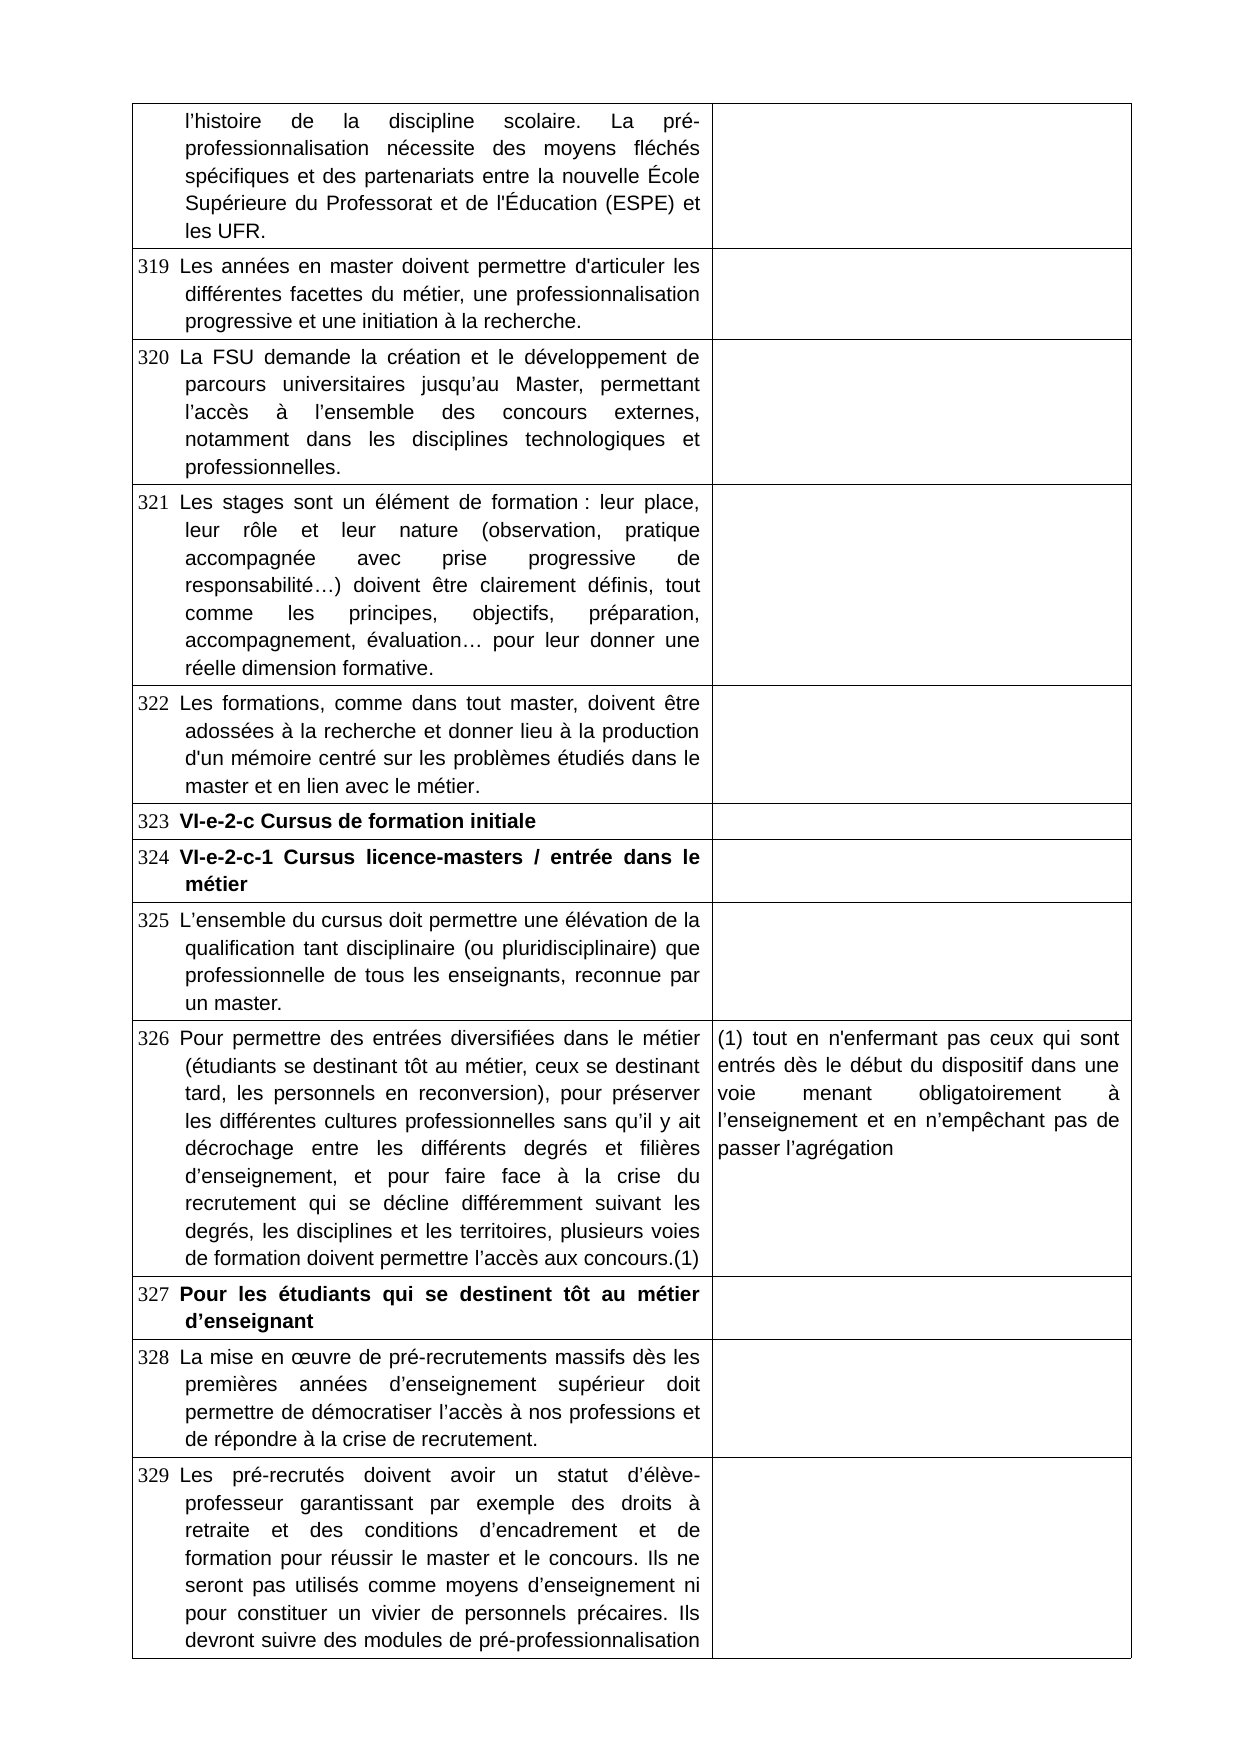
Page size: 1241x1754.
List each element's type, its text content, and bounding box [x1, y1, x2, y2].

table_cell La FSU demande la création et le développement de parcours universitaires jusqu’au Master, permettant l’accès à l’ensemble des concours externes, notamment dans les disciplines technologiques et professionnelles. [133, 340, 712, 484]
table_cell [713, 840, 1131, 902]
table_cell [713, 340, 1131, 484]
table_cell Les formations, comme dans tout master, doivent être adossées à la recherche et donner lieu à la production d'un mémoire centré sur les problèmes étudiés dans le master et en lien avec le métier. [133, 686, 712, 803]
table_cell VI-e-2-c Cursus de formation initiale [133, 804, 712, 839]
table_cell L’ensemble du cursus doit permettre une élévation de la qualification tant disciplinaire (ou pluridisciplinaire) que professionnelle de tous les enseignants, reconnue par un master. [133, 903, 712, 1020]
table_cell Pour permettre des entrées diversifiées dans le métier (étudiants se destinant tôt au métier, ceux se destinant tard, les personnels en reconversion), pour préserver les différentes cultures professionnelles sans qu’il y ait décrochage entre les différents degrés et filières d’enseignement, et pour faire face à la crise du recrutement qui se décline différemment suivant les degrés, les disciplines et les territoires, plusieurs voies de formation doivent permettre l’accès aux concours.(1) [133, 1021, 712, 1276]
table_cell Les pré-recrutés doivent avoir un statut d’élève-professeur garantissant par exemple des droits à retraite et des conditions d’encadrement et de formation pour réussir le master et le concours. Ils ne seront pas utilisés comme moyens d’enseignement ni pour constituer un vivier de personnels précaires. Ils devront suivre des modules de pré-professionnalisation [133, 1458, 712, 1657]
table_cell La mise en œuvre de pré-recrutements massifs dès les premières années d’enseignement supérieur doit permettre de démocratiser l’accès à nos professions et de répondre à la crise de recrutement. [133, 1340, 712, 1457]
table_cell Les années en master doivent permettre d'articuler les différentes facettes du métier, une professionnalisation progressive et une initiation à la recherche. [133, 249, 712, 339]
table_cell [713, 1458, 1131, 1657]
table_cell [713, 686, 1131, 803]
table_cell [713, 1340, 1131, 1457]
table_cell [713, 485, 1131, 685]
table_cell [713, 903, 1131, 1020]
table_cell [713, 249, 1131, 339]
table_cell [713, 104, 1131, 248]
table_cell Pour les étudiants qui se destinent tôt au métier d’enseignant [133, 1277, 712, 1339]
table_cell VI-e-2-c-1 Cursus licence-masters / entrée dans le métier [133, 840, 712, 902]
table_cell (1) tout en n'enfermant pas ceux qui sont entrés dès le début du dispositif dans une voie menant obligatoirement à l’enseignement et en n’empêchant pas de passer l’agrégation [713, 1021, 1131, 1276]
table_cell l’histoire de la discipline scolaire. La pré-professionnalisation nécessite des moyens fléchés spécifiques et des partenariats entre la nouvelle École Supérieure du Professorat et de l'Éducation (ESPE) et les UFR. [133, 104, 712, 248]
table_cell [713, 804, 1131, 839]
table_cell [713, 1277, 1131, 1339]
table_cell Les stages sont un élément de formation : leur place, leur rôle et leur nature (observation, pratique accompagnée avec prise progressive de responsabilité…) doivent être clairement définis, tout comme les principes, objectifs, préparation, accompagnement, évaluation… pour leur donner une réelle dimension formative. [133, 485, 712, 685]
